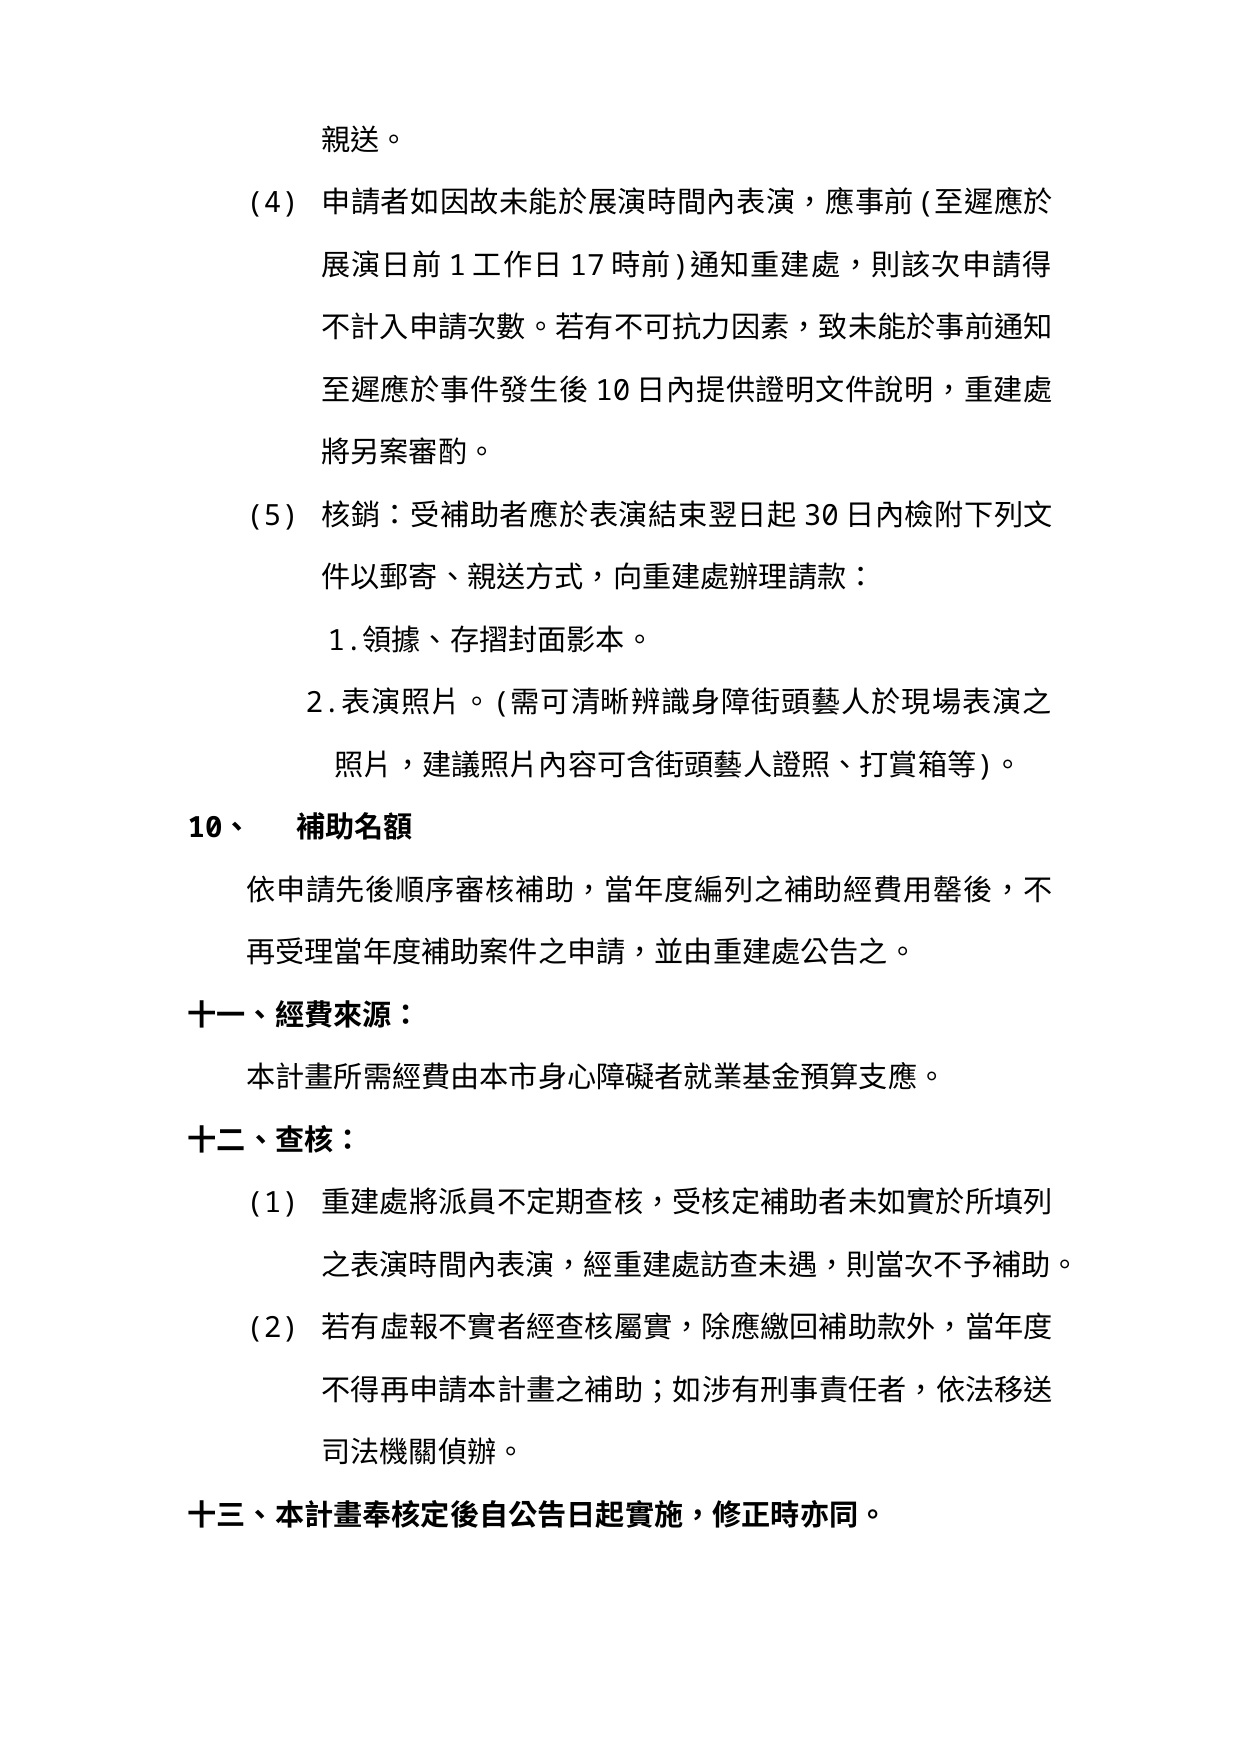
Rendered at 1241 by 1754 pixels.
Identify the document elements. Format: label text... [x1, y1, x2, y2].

text 本計畫所需經費由本市身心障礙者就業基金預算支應。 [246, 1033, 1053, 1096]
text 十一、經費來源： [187, 971, 1053, 1033]
text 依申請先後順序審核補助，當年度編列之補助經費用罄後，不再受理當年度補助案件之申請，並由重建處公告之。 [246, 846, 1053, 971]
list 補助名額 [187, 783, 1053, 846]
list 申請者如因故未能於展演時間內表演，應事前(至遲應於展演日前1工作日17時前)通知重建處，則該次申請得不計入申請次數。若有不可抗力因素，致未能於事前通知，至遲應於事件發生後10日內提供證明文件說明，重建處將另案審酌。 [246, 158, 1053, 471]
list 重建處將派員不定期查核，受核定補助者未如實於所填列之表演時間內表演，經重建處訪查未遇，則當次不予補助。 [246, 1158, 1053, 1283]
text 十三、本計畫奉核定後自公告日起實施，修正時亦同。 [187, 1471, 1053, 1533]
text 1.領據、存摺封面影本。 [187, 596, 1053, 658]
text 2.表演照片。(需可清晰辨識身障街頭藝人於現場表演之照片，建議照片內容可含街頭藝人證照、打賞箱等)。 [305, 658, 1053, 783]
list 核銷：受補助者應於表演結束翌日起30日內檢附下列文件以郵寄、親送方式，向重建處辦理請款： [246, 471, 1053, 596]
text 十二、查核： [187, 1096, 1053, 1158]
list 申請方式：臺北市政府市民服務大平臺線上申辦、郵寄、親送。 [246, 96, 1053, 158]
list 若有虛報不實者經查核屬實，除應繳回補助款外，當年度不得再申請本計畫之補助；如涉有刑事責任者，依法移送司法機關偵辦。 [246, 1283, 1053, 1471]
